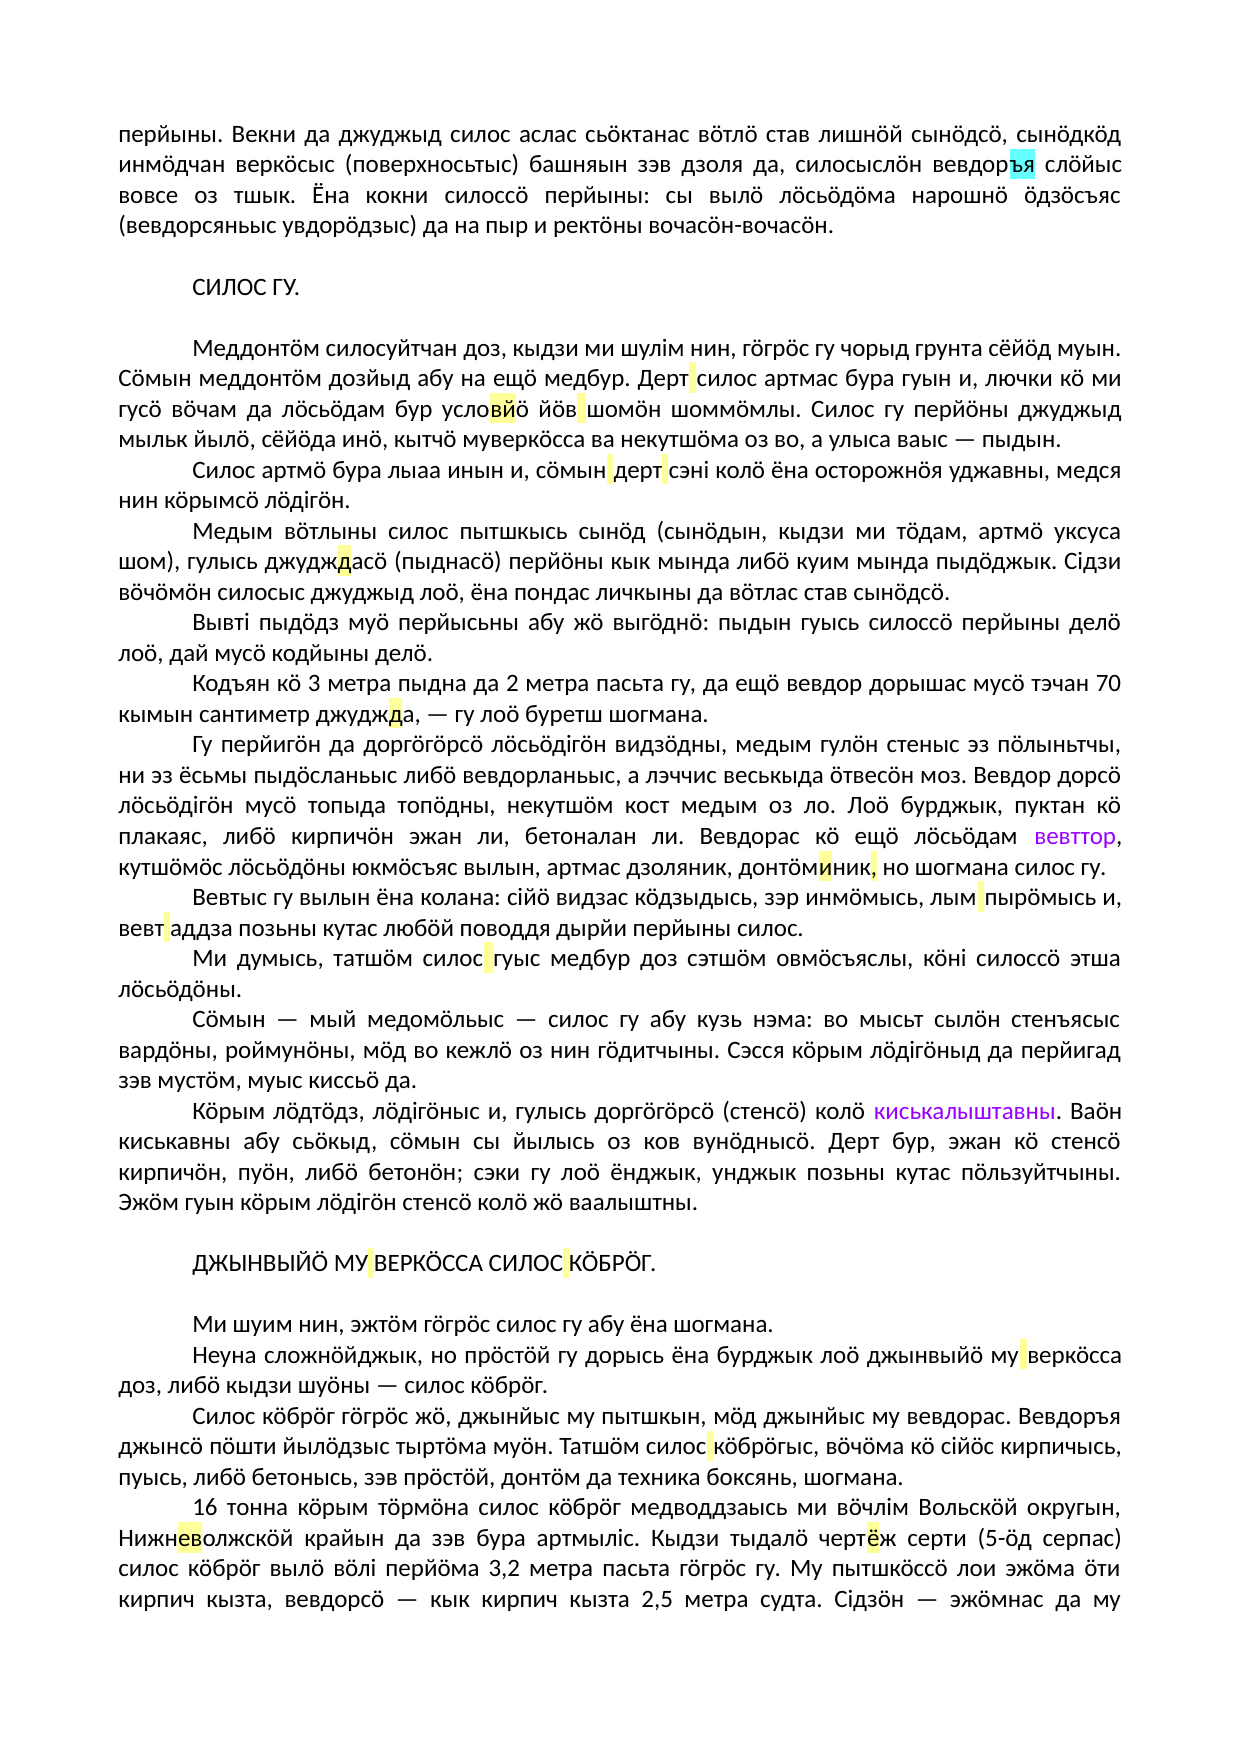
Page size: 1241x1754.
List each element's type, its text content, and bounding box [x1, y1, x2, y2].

text Силос артмӧ бура лыаа инын и, сӧмын дерт сэні колӧ ёна осторожнӧя уджавны, медся нин кӧрымсӧ лӧдігӧн. [118, 454, 1122, 515]
text Ми думысь, татшӧм силос гуыс медбур доз сэтшӧм овмӧсъяслы, кӧні силоссӧ этша лӧсьӧдӧны. [118, 942, 1122, 1003]
text Меддонтӧм силосуйтчан доз, кыдзи ми шулім нин, гӧгрӧс гу чорыд грунта сёйӧд муын. Сӧмын меддонтӧм дозйыд абу на ещӧ медбур. Дерт силос артмас бура гуын и, лючки кӧ ми гусӧ вӧчам да лӧсьӧдам бур условйӧ йӧв шомӧн шоммӧмлы. Силос гу перйӧны джуджыд мыльк йылӧ, сёйӧда инӧ, кытчӧ муверкӧсса ва некутшӧма оз во, а улыса ваыс — пыдын. [118, 332, 1122, 454]
text Гу перйигӧн да доргӧгӧрсӧ лӧсьӧдігӧн видзӧдны, медым гулӧн стеныс эз пӧлыньтчы, ни эз ёсьмы пыдӧсланьыс либӧ вевдорланьыс, а лэччис веськыда ӧтвесӧн моз. Вевдор дорсӧ лӧсьӧдігӧн мусӧ топыда топӧдны, некутшӧм кост медым оз ло. Лоӧ бурджык, пуктан кӧ плакаяс, либӧ кирпичӧн эжан ли, бетоналан ли. Вевдорас кӧ ещӧ лӧсьӧдам вевттор, кутшӧмӧс лӧсьӧдӧны юкмӧсъяс вылын, артмас дзоляник, донтӧминик, но шогмана силос гу. [118, 728, 1122, 881]
text СИЛОС ГУ. [118, 271, 1122, 301]
text Кӧрым лӧдтӧдз, лӧдігӧныс и, гулысь доргӧгӧрсӧ (стенсӧ) колӧ киськалыштавны. Ваӧн киськавны абу сьӧкыд, сӧмын сы йылысь оз ков вунӧднысӧ. Дерт бур, эжан кӧ стенсӧ кирпичӧн, пуӧн, либӧ бетонӧн; сэки гу лоӧ ёнджык, унджык позьны кутас пӧльзуйтчыны. Эжӧм гуын кӧрым лӧдігӧн стенсӧ колӧ жӧ ваалыштны. [118, 1095, 1122, 1217]
text Вывті пыдӧдз муӧ перйысьны абу жӧ выгӧднӧ: пыдын гуысь силоссӧ перйыны делӧ лоӧ, дай мусӧ кодйыны делӧ. [118, 606, 1122, 667]
text Сӧмын — мый медомӧльыс — силос гу абу кузь нэма: во мысьт сылӧн стенъясыс вардӧны, роймунӧны, мӧд во кежлӧ оз нин гӧдитчыны. Сэсся кӧрым лӧдігӧныд да перйигад зэв мустӧм, муыс киссьӧ да. [118, 1003, 1122, 1095]
text ДЖЫНВЫЙӦ МУ ВЕРКӦССА СИЛОС КӦБРӦГ. [118, 1247, 1122, 1278]
text Медым вӧтлыны силос пытшкысь сынӧд (сынӧдын, кыдзи ми тӧдам, артмӧ уксуса шом), гулысь джудждасӧ (пыднасӧ) перйӧны кык мында либӧ куим мында пыдӧджык. Сідзи вӧчӧмӧн силосыс джуджыд лоӧ, ёна пондас личкыны да вӧтлас став сынӧдсӧ. [118, 515, 1122, 606]
text Вевтыс гу вылын ёна колана: сійӧ видзас кӧдзыдысь, зэр инмӧмысь, лым пырӧмысь и, вевт аддза позьны кутас любӧй поводдя дырйи перйыны силос. [118, 881, 1122, 942]
text 16 тонна кӧрым тӧрмӧна силос кӧбрӧг медводдзаысь ми вӧчлім Вольскӧй округын, Нижневолжскӧй крайын да зэв бура артмыліс. Кыдзи тыдалӧ чертёж серти (5-ӧд серпас) силос кӧбрӧг вылӧ вӧлі перйӧма 3,2 метра пасьта гӧгрӧс гу. Му пытшкӧссӧ лои эжӧма ӧти кирпич кызта, вевдорсӧ — кык кирпич кызта 2,5 метра судта. Сідзӧн — эжӧмнас да му [118, 1492, 1122, 1614]
text Неуна сложнӧйджык, но прӧстӧй гу дорысь ёна бурджык лоӧ джынвыйӧ му веркӧсса доз, либӧ кыдзи шуӧны — силос кӧбрӧг. [118, 1339, 1122, 1400]
text перйыны. Векни да джуджыд силос аслас сьӧктанас вӧтлӧ став лишнӧй сынӧдсӧ, сынӧдкӧд инмӧдчан веркӧсыс (поверхносьтыс) башняын зэв дзоля да, силосыслӧн вевдоръя слӧйыс вовсе оз тшык. Ёна кокни силоссӧ перйыны: сы вылӧ лӧсьӧдӧма нарошнӧ ӧдзӧсъяс (вевдорсяньыс увдорӧдзыс) да на пыр и ректӧны вочасӧн-вочасӧн. [118, 118, 1122, 240]
text Кодъян кӧ 3 метра пыдна да 2 метра пасьта гу, да ещӧ вевдор дорышас мусӧ тэчан 70 кымын сантиметр джуджда, — гу лоӧ буретш шогмана. [118, 667, 1122, 728]
text Силос кӧбрӧг гӧгрӧс жӧ, джынйыс му пытшкын, мӧд джынйыс му вевдорас. Вевдоръя джынсӧ пӧшти йылӧдзыс тыртӧма муӧн. Татшӧм силос кӧбрӧгыс, вӧчӧма кӧ сійӧс кирпичысь, пуысь, либӧ бетонысь, зэв прӧстӧй, донтӧм да техника боксянь, шогмана. [118, 1400, 1122, 1492]
text Ми шуим нин, эжтӧм гӧгрӧс силос гу абу ёна шогмана. [118, 1308, 1122, 1339]
